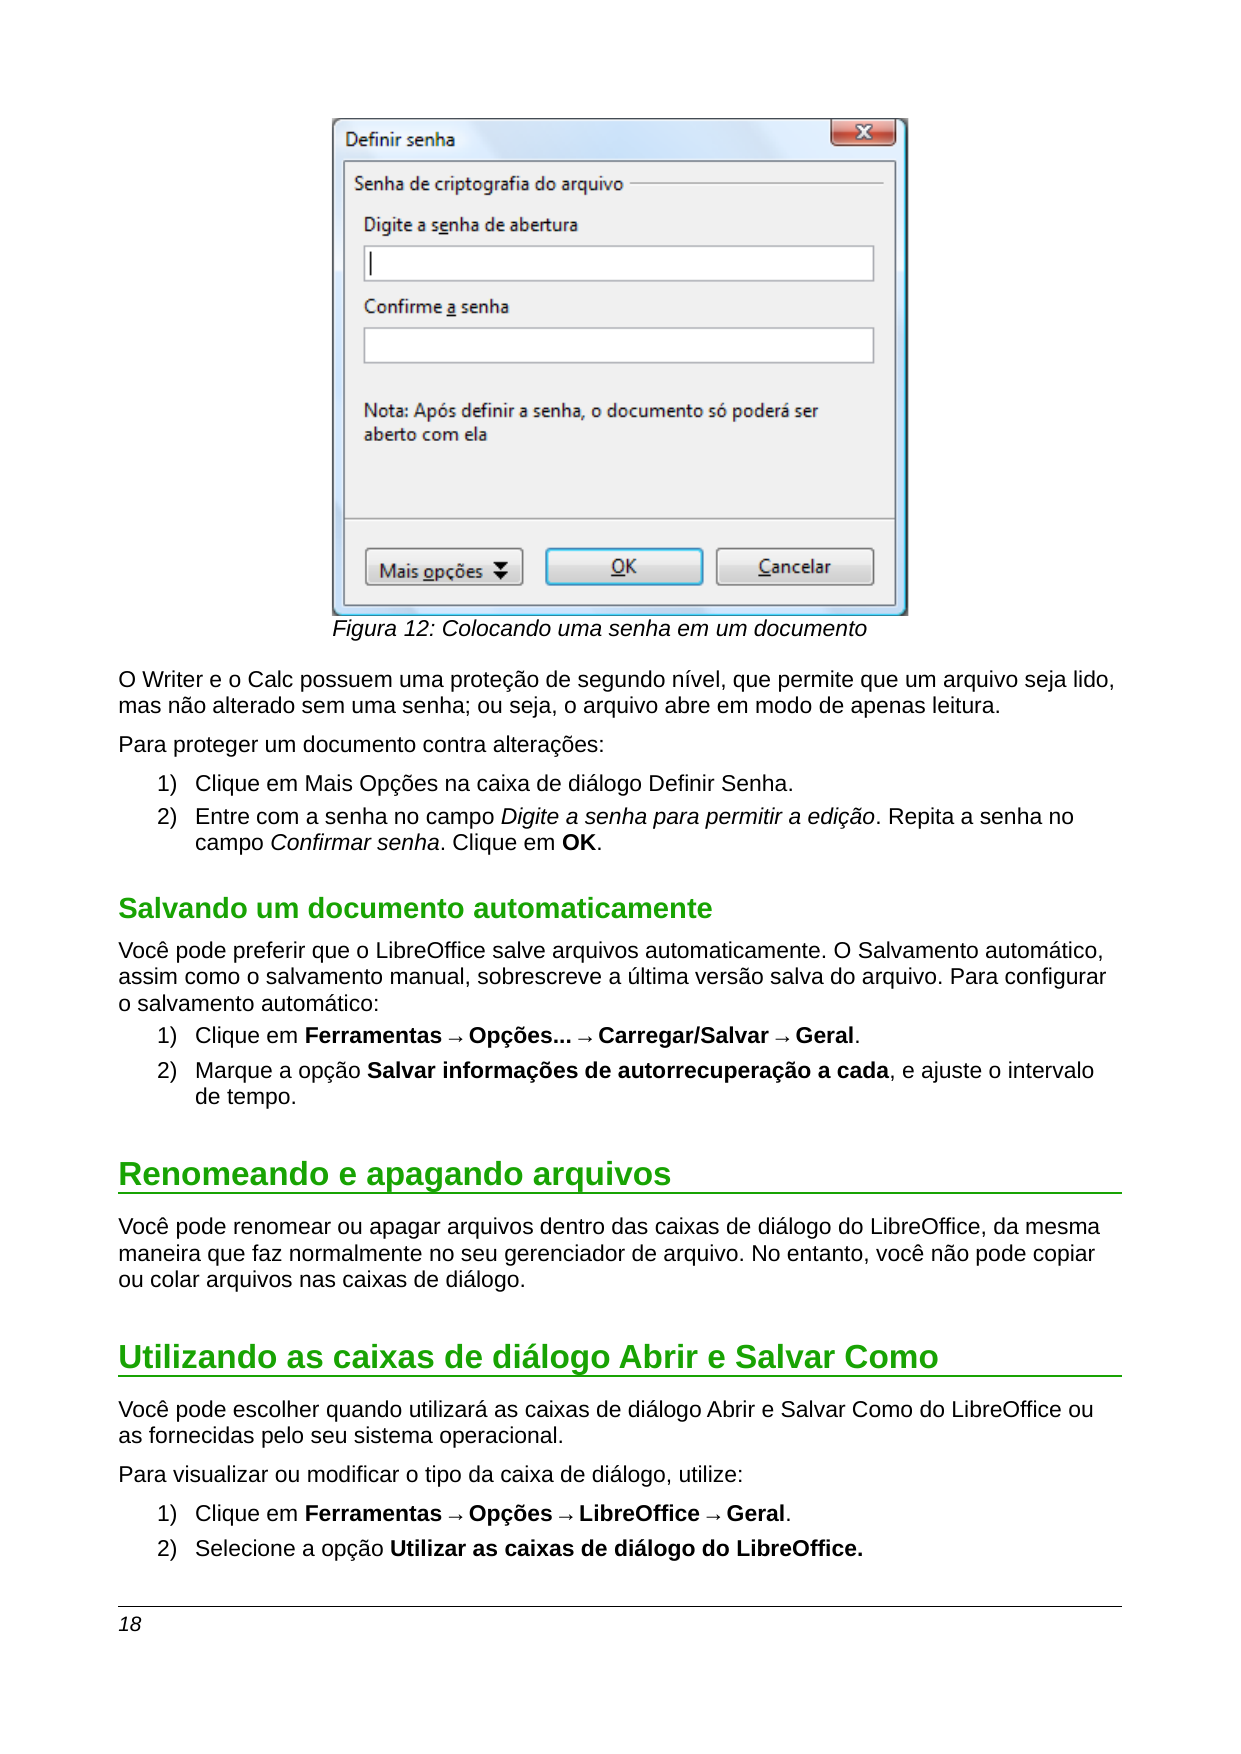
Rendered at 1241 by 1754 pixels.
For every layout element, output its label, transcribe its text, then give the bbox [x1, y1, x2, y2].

list Você pode preferir que o LibreOffice salve arquivos automaticamente. O Salvamento automático, assim como o salvamento manual, sobrescreve a última versão salva do arquivo. Para configurar o salvamento automático: [118, 937, 1122, 1016]
text Você pode escolher quando utilizará as caixas de diálogo Abrir e Salvar Como do LibreOffice ou as fornecidas pelo seu sistema operacional. [118, 1396, 1122, 1449]
list Clique em Ferramentas → Opções → LibreOffice → Geral. [177, 1500, 1122, 1528]
subtitle Salvando um documento automaticamente [118, 891, 1122, 924]
list Marque a opção Salvar informações de autorrecuperação a cada, e ajuste o intervalo de tempo. [177, 1057, 1122, 1109]
subtitle Renomeando e apagando arquivos [118, 1154, 1122, 1192]
subtitle Utilizando as caixas de diálogo Abrir e Salvar Como [118, 1337, 1122, 1375]
list Entre com a senha no campo Digite a senha para permitir a edição. Repita a senha no campo Confirmar senha. Clique em OK. [177, 803, 1122, 855]
text Para proteger um documento contra alterações: [118, 731, 1122, 757]
list Selecione a opção Utilizar as caixas de diálogo do LibreOffice. [177, 1535, 1122, 1561]
text Figura 12: Colocando uma senha em um documento [332, 616, 908, 641]
text O Writer e o Calc possuem uma proteção de segundo nível, que permite que um arquivo seja lido, mas não alterado sem uma senha; ou seja, o arquivo abre em modo de apenas leitura. [118, 666, 1122, 719]
text Para visualizar ou modificar o tipo da caixa de diálogo, utilize: [118, 1461, 1122, 1488]
text Você pode renomear ou apagar arquivos dentro das caixas de diálogo do LibreOffice, da mesma maneira que faz normalmente no seu gerenciador de arquivo. No entanto, você não pode copiar ou colar arquivos nas caixas de diálogo. [118, 1213, 1122, 1292]
list Clique em Mais Opções na caixa de diálogo Definir Senha. [177, 770, 1122, 796]
list Clique em Ferramentas → Opções... → Carregar/Salvar → Geral. [177, 1022, 1122, 1051]
